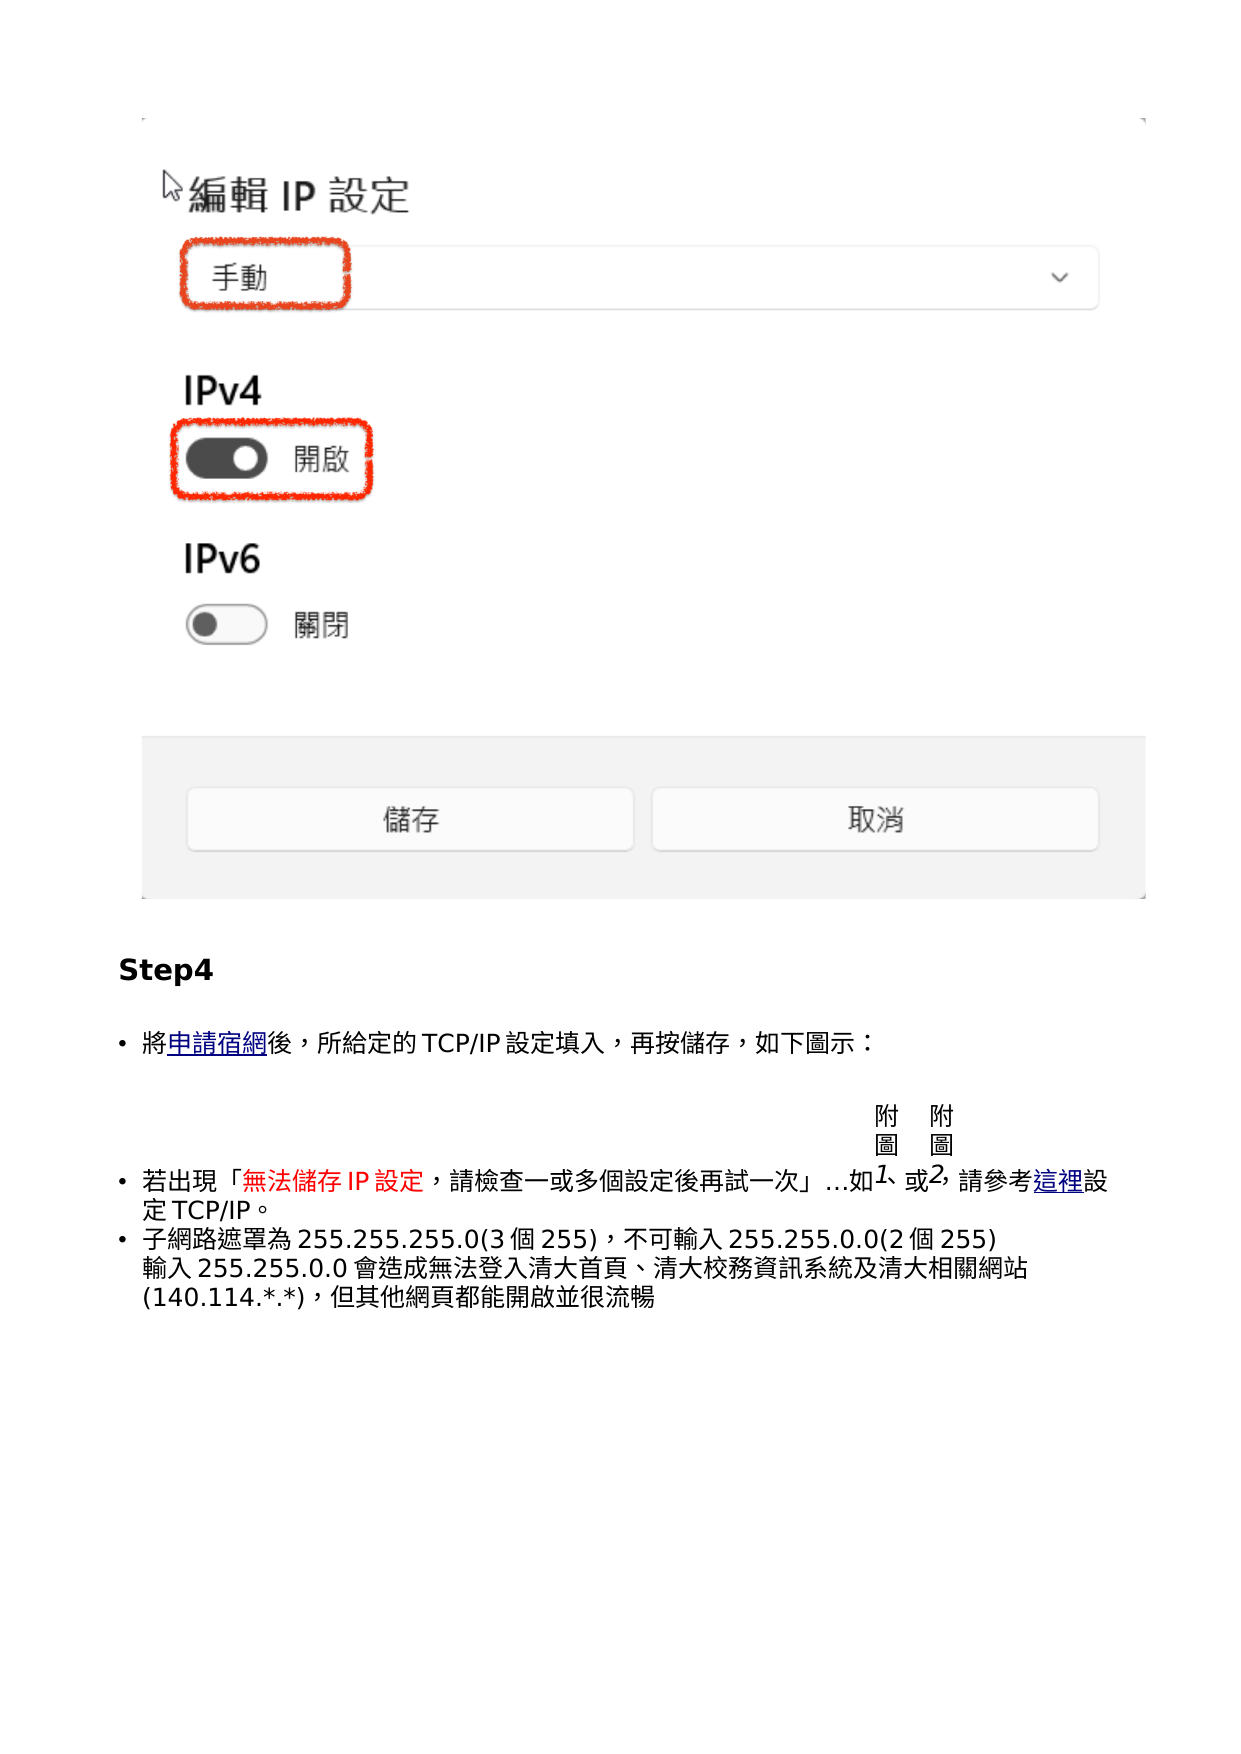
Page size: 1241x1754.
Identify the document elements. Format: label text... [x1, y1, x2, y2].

list 若出現「無法儲存IP設定，請檢查一或多個設定後再試一次」…如、或，請參考這裡設定TCP/IP。 [118, 1087, 1122, 1225]
subtitle Step4 [118, 953, 1122, 987]
list 子網路遮罩為255.255.255.0(3個255)，不可輸入255.255.0.0(2個255) 輸入255.255.0.0會造成無法登入清大首頁、清大校務資訊系統及清大相關網站(140.114.*.*)，但其他網頁都能開啟並很流暢 [118, 1225, 1122, 1312]
picture [141, 118, 1146, 899]
list 附圖1 [874, 1100, 879, 1190]
list [118, 118, 141, 899]
list 將申請宿網後，所給定的TCP/IP設定填入，再按儲存，如下圖示： [118, 1029, 1122, 1087]
list 附圖2 [929, 1100, 934, 1181]
